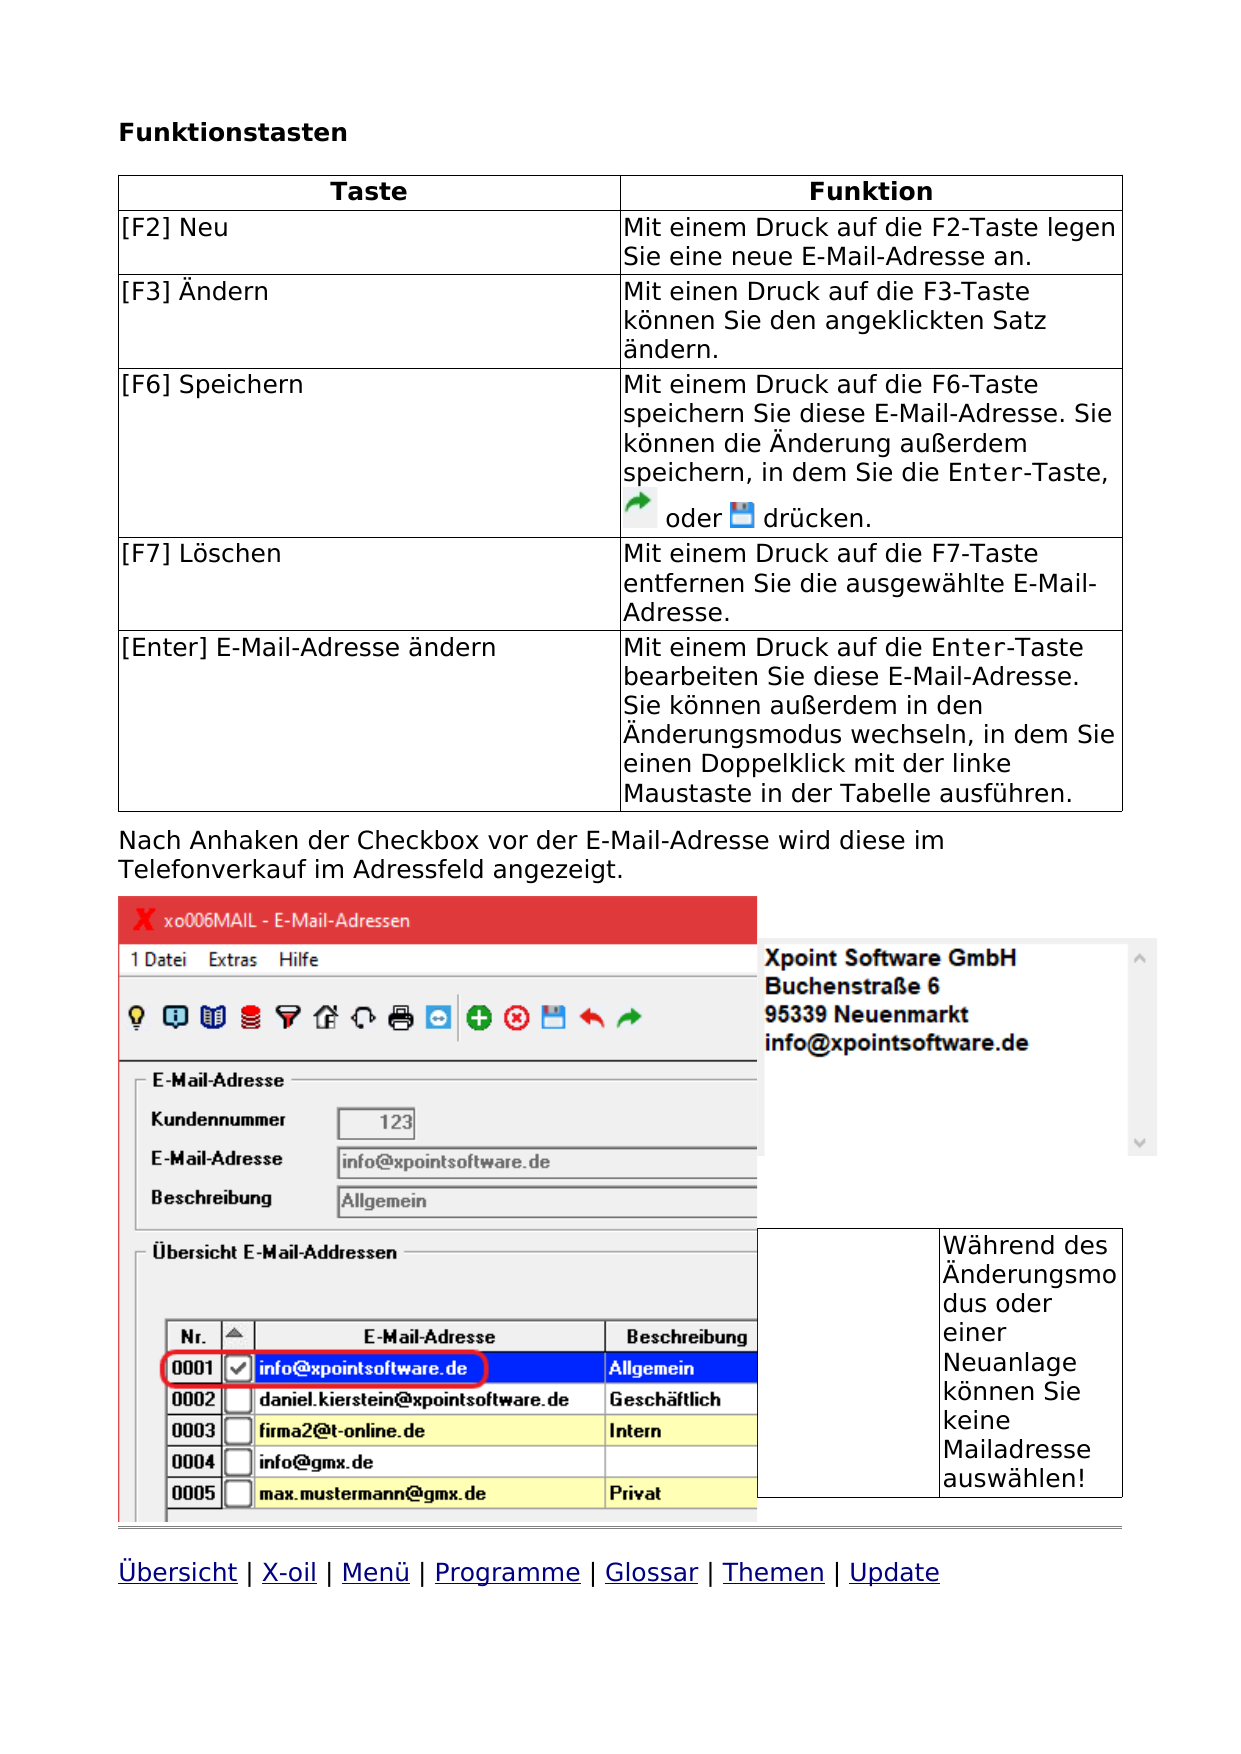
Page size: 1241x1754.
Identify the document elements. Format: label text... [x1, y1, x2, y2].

table_header Während des Änderungsmodus oder einer Neuanlage können Sie keine Mailadresse auswählen! [940, 1229, 1122, 1497]
table_cell [F6] Speichern [119, 369, 620, 537]
table_cell Mit einem Druck auf die Enter-Taste bearbeiten Sie diese E-Mail-Adresse. Sie können außerdem in den Änderungsmodus wechseln, in dem Sie einen Doppelklick mit der linke Maustaste in der Tabelle ausführen. [621, 631, 1122, 811]
table_cell [Enter] E-Mail-Adresse ändern [119, 631, 620, 811]
picture [622, 487, 658, 528]
table_cell Mit einen Druck auf die F3-Taste können Sie den angeklickten Satz ändern. [621, 275, 1122, 367]
table_header [758, 1229, 939, 1497]
picture [730, 502, 755, 528]
table_cell [F7] Löschen [119, 538, 620, 630]
text Übersicht | X-oil | Menü | Programme | Glossar | Themen | Update [118, 1558, 1122, 1587]
picture [118, 896, 1158, 1522]
table_cell Mit einem Druck auf die F6-Taste speichern Sie diese E-Mail-Adresse. Sie können die Änderung außerdem speichern, in dem Sie die Enter-Taste, oder drücken. [621, 369, 1122, 537]
table_cell Mit einem Druck auf die F7-Taste entfernen Sie die ausgewählte E-Mail-Adresse. [621, 538, 1122, 630]
table_cell Mit einem Druck auf die F2-Taste legen Sie eine neue E-Mail-Adresse an. [621, 211, 1122, 274]
table_header Funktion [621, 176, 1122, 210]
table_cell [F2] Neu [119, 211, 620, 274]
text Nach Anhaken der Checkbox vor der E-Mail-Adresse wird diese im Telefonverkauf im Adressfeld angezeigt. [118, 826, 1122, 884]
table_cell [F3] Ändern [119, 275, 620, 367]
table_header Taste [119, 176, 620, 210]
subtitle Funktionstasten [118, 118, 1122, 147]
